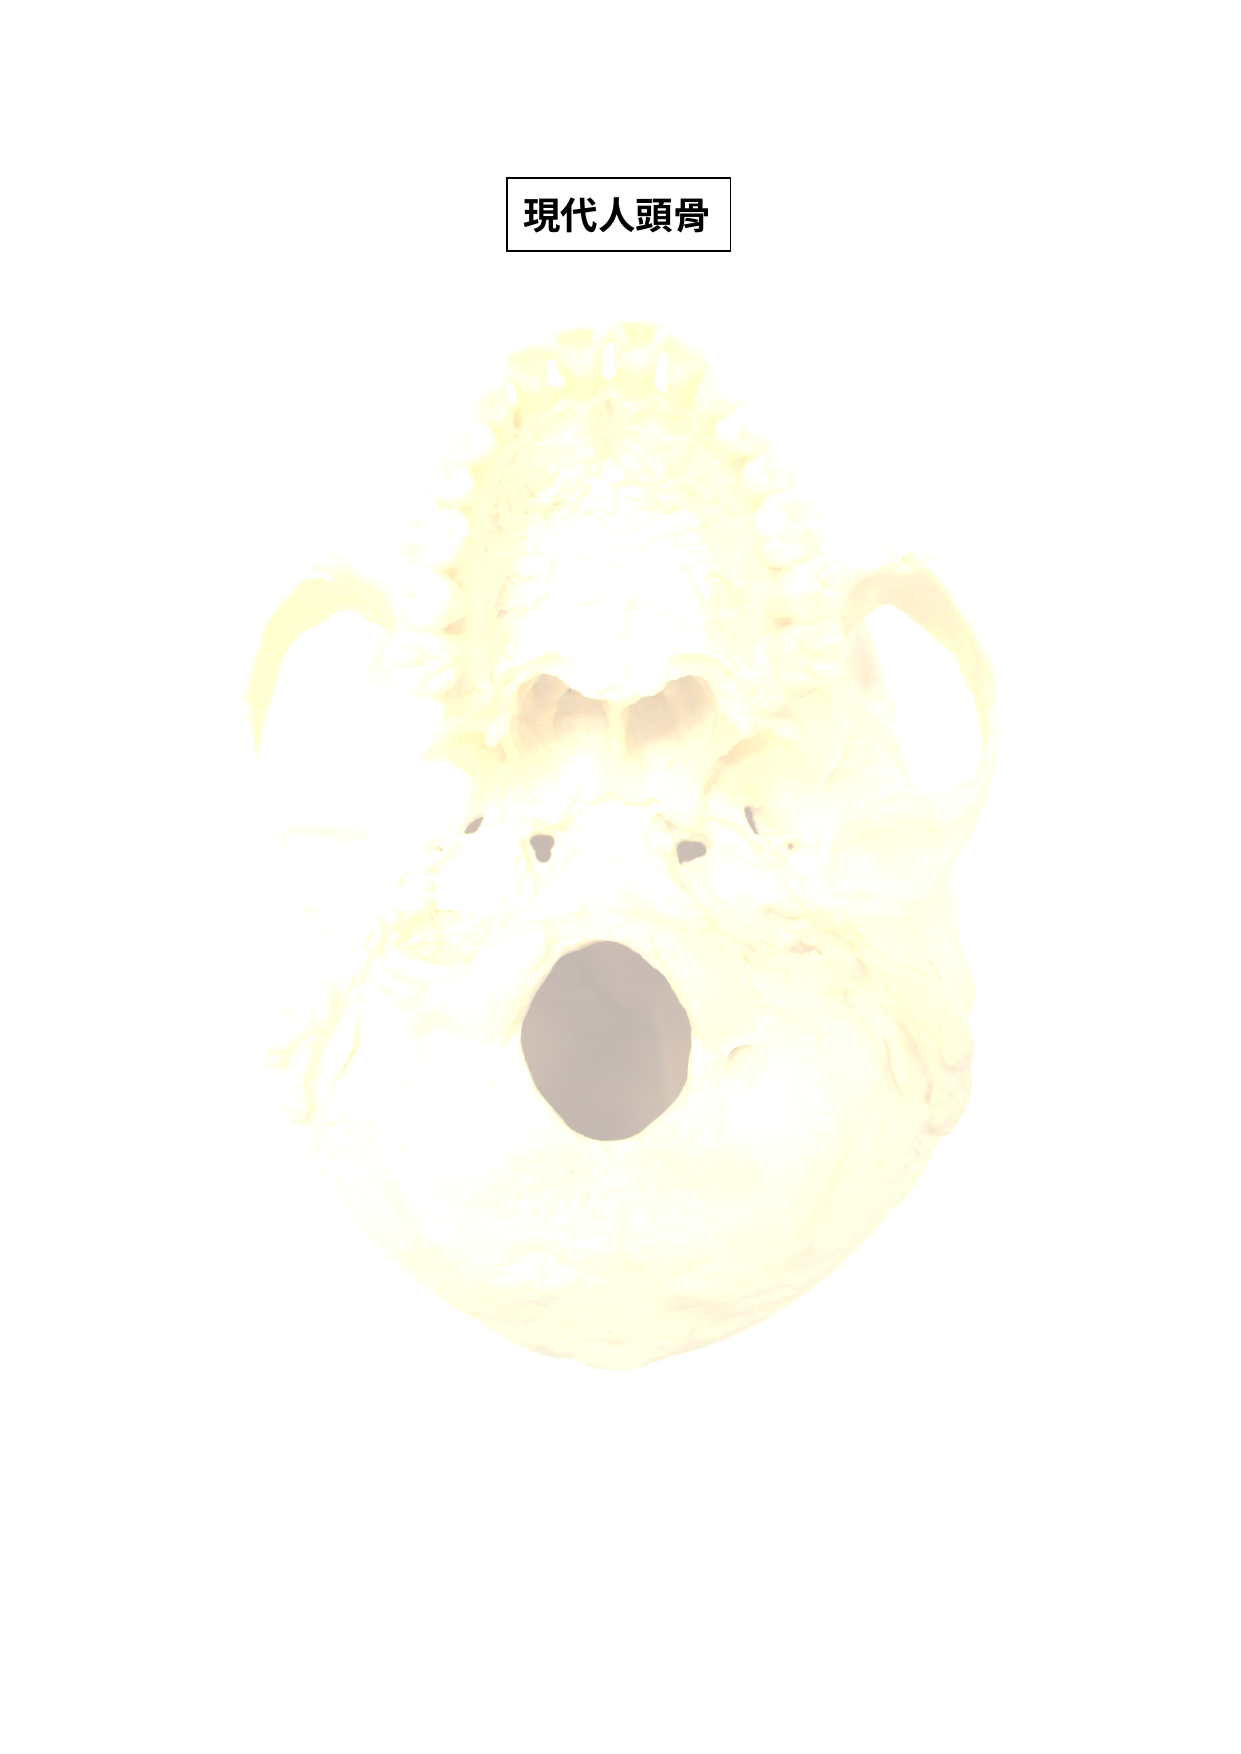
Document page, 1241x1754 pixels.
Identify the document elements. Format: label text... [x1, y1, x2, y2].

text 現代人頭骨 [523, 186, 715, 240]
